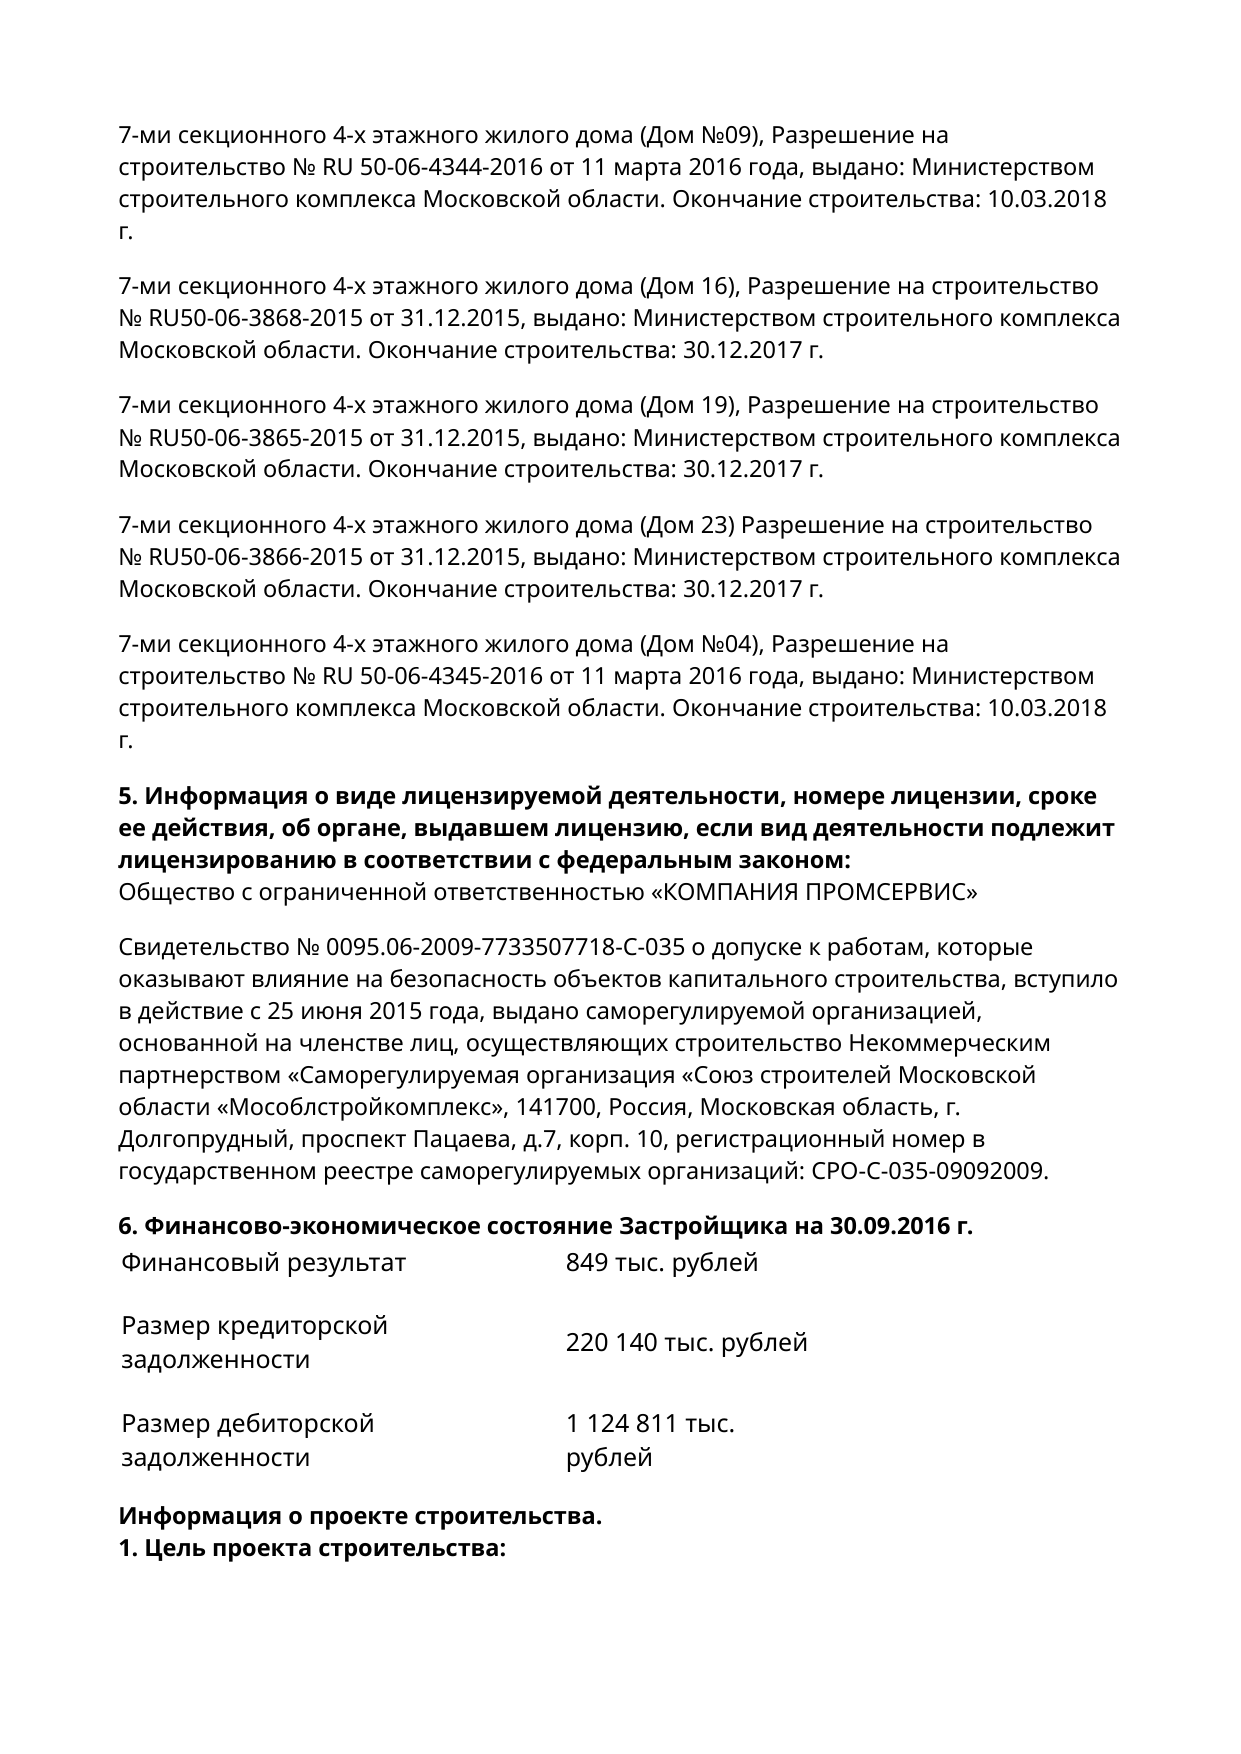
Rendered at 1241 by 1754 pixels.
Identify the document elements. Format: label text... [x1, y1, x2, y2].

text 1. Цель проекта строительства: [118, 1532, 1122, 1564]
table_cell Размер дебиторской задолженности [118, 1402, 563, 1500]
table_cell Размер кредиторской задолженности [118, 1305, 563, 1402]
table_cell 220 140 тыс. рублей [563, 1305, 829, 1402]
text 7-ми секционного 4-х этажного жилого дома (Дом 23) Разрешение на строительство № RU50-06-3866-2015 от 31.12.2015, выдано: Министерством строительного комплекса Московской области. Окончание строительства: 30.12.2017 г. [118, 508, 1122, 604]
text Общество с ограниченной ответственностью «КОМПАНИЯ ПРОМСЕРВИС» [118, 875, 1122, 907]
text 7-ми секционного 4-х этажного жилого дома (Дом 16), Разрешение на строительство № RU50-06-3868-2015 от 31.12.2015, выдано: Министерством строительного комплекса Московской области. Окончание строительства: 30.12.2017 г. [118, 269, 1122, 365]
table_cell 1 124 811 тыс. рублей [563, 1402, 829, 1500]
table_header 849 тыс. рублей [563, 1242, 829, 1305]
text Свидетельство № 0095.06-2009-7733507718-С-035 о допуске к работам, которые оказывают влияние на безопасность объектов капитального строительства, вступило в действие с 25 июня 2015 года, выдано саморегулируемой организацией, основанной на членстве лиц, осуществляющих строительство Некоммерческим партнерством «Саморегулируемая организация «Союз строителей Московской области «Мособлстройкомплекс», 141700, Россия, Московская область, г. Долгопрудный, проспект Пацаева, д.7, корп. 10, регистрационный номер в государственном реестре саморегулируемых организаций: СРО-С-035-09092009. [118, 930, 1122, 1186]
text 7-ми секционного 4-х этажного жилого дома (Дом №04), Разрешение на строительство № RU 50-06-4345-2016 от 11 марта 2016 года, выдано: Министерством строительного комплекса Московской области. Окончание строительства: 10.03.2018 г. [118, 628, 1122, 756]
text Информация о проекте строительства. [118, 1500, 1122, 1532]
table_header Финансовый результат [118, 1242, 563, 1305]
text 7-ми секционного 4-х этажного жилого дома (Дом №09), Разрешение на строительство № RU 50-06-4344-2016 от 11 марта 2016 года, выдано: Министерством строительного комплекса Московской области. Окончание строительства: 10.03.2018 г. [118, 118, 1122, 246]
text 7-ми секционного 4-х этажного жилого дома (Дом 19), Разрешение на строительство № RU50-06-3865-2015 от 31.12.2015, выдано: Министерством строительного комплекса Московской области. Окончание строительства: 30.12.2017 г. [118, 389, 1122, 485]
text 6. Финансово-экономическое состояние Застройщика на 30.09.2016 г. [118, 1209, 1122, 1242]
text 5. Информация о виде лицензируемой деятельности, номере лицензии, сроке ее действия, об органе, выдавшем лицензию, если вид деятельности подлежит лицензированию в соответствии с федеральным законом: [118, 779, 1122, 875]
